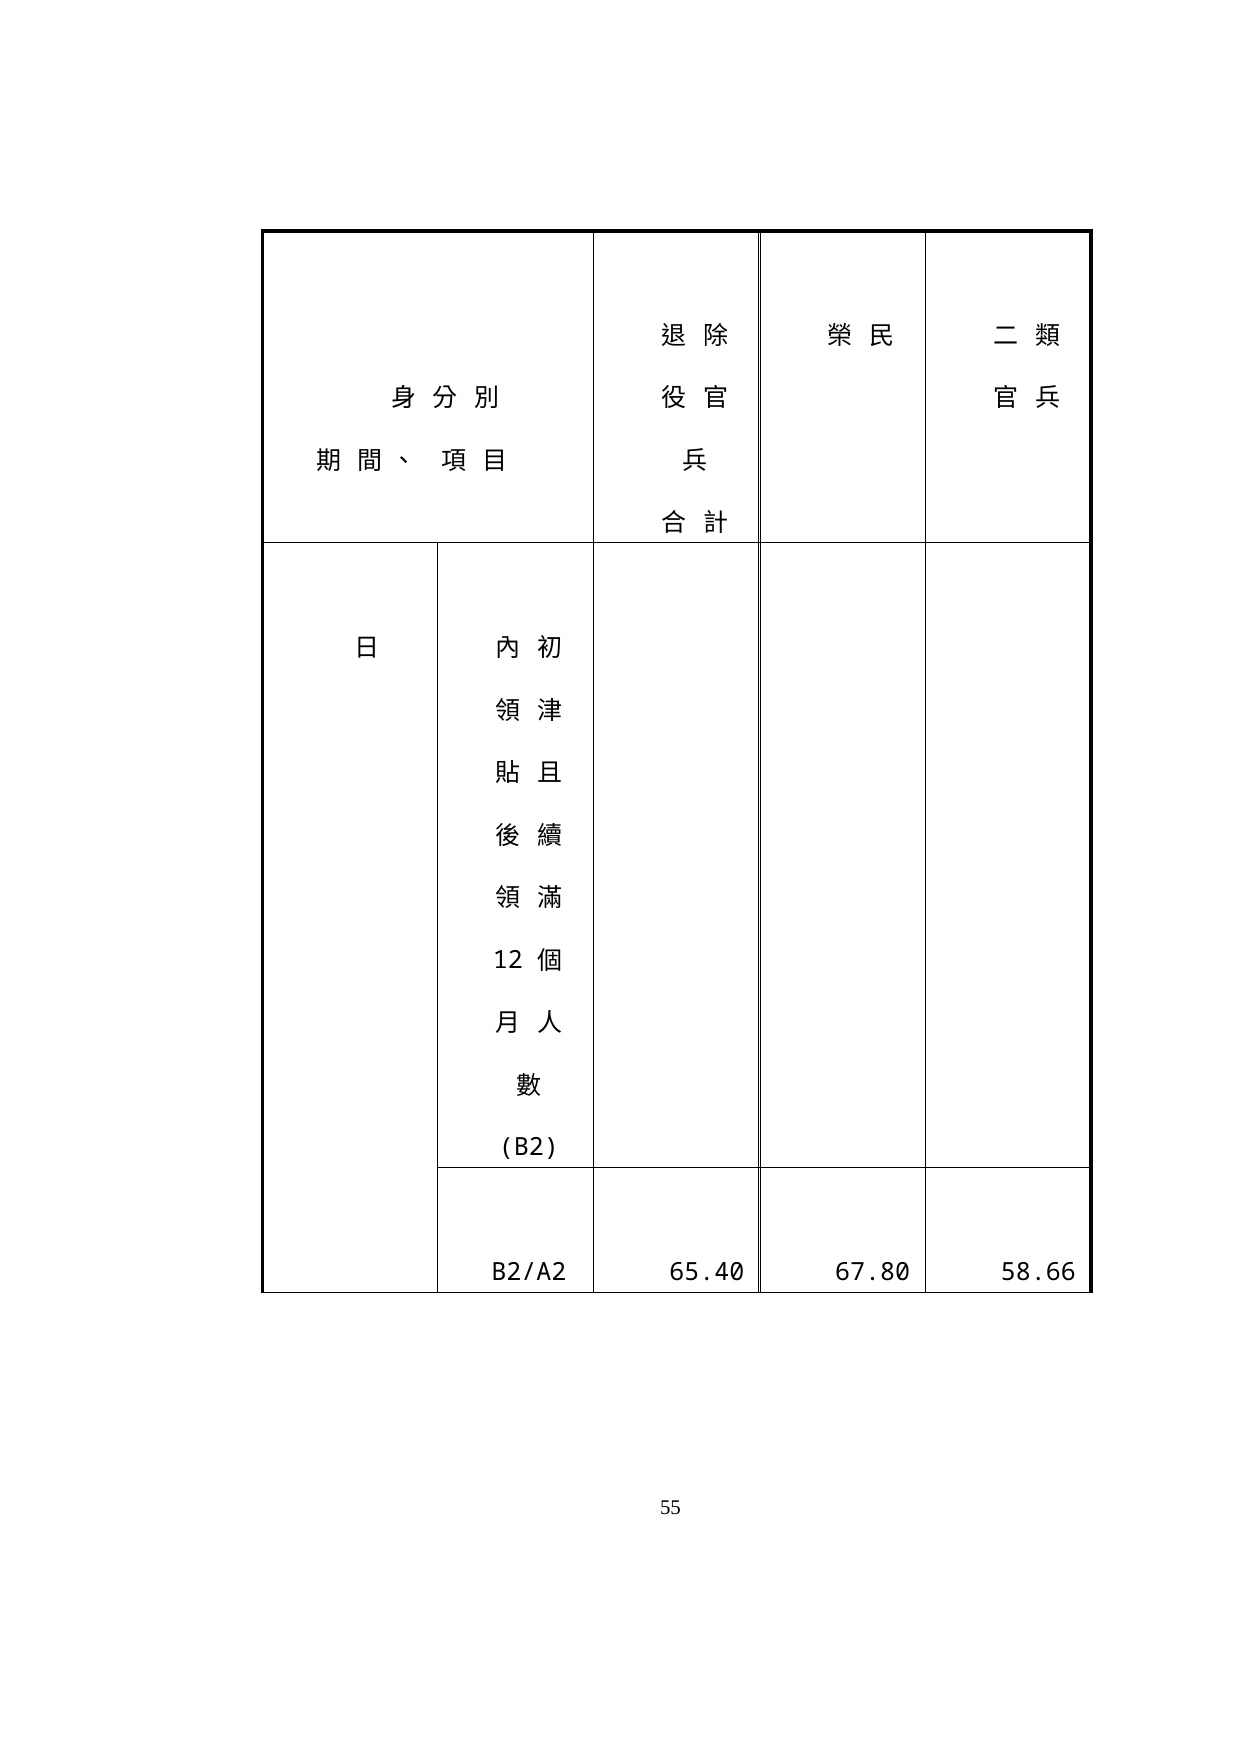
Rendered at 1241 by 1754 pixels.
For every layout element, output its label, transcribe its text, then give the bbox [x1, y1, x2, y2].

table_cell 日 [264, 543, 437, 1292]
table_header 二類官兵 [926, 233, 1089, 542]
table_cell 58.66 [926, 1168, 1089, 1292]
table_header 榮民 [761, 233, 925, 542]
table_cell 內初領津貼且後續領滿12個月人數 (B2) [438, 543, 593, 1167]
table_cell 65.40 [594, 1168, 758, 1292]
table_header 身分別 期間、項目 [264, 233, 593, 542]
table_cell [594, 543, 758, 1167]
table_cell B2/A2 [438, 1168, 593, 1292]
table_cell [761, 543, 925, 1167]
table_header 退除役官兵 合計 [594, 233, 758, 542]
table_cell [926, 543, 1089, 1167]
table_cell 67.80 [761, 1168, 925, 1292]
